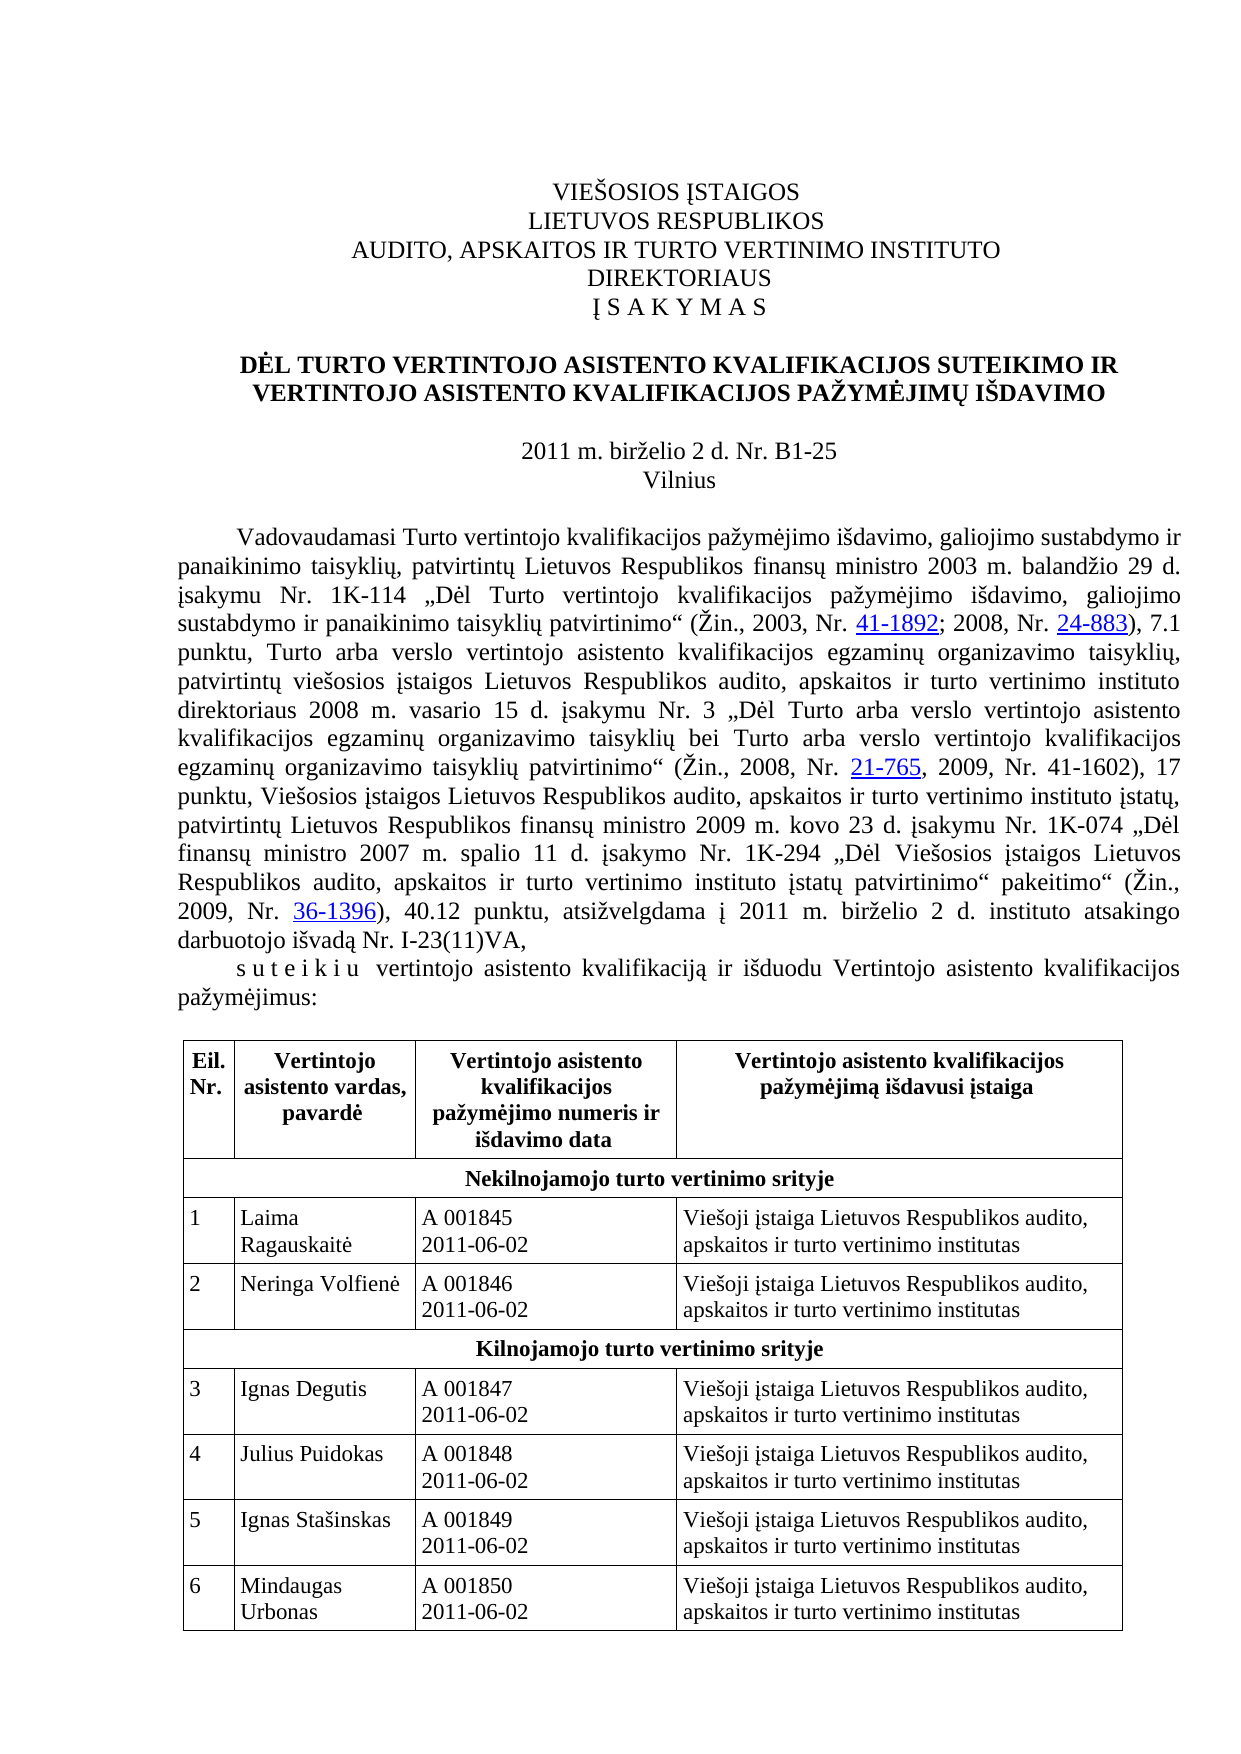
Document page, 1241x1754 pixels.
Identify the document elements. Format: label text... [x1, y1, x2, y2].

table_header Vertintojo asistento vardas, pavardė [235, 1041, 415, 1158]
table_cell A 001849 2011-06-02 [416, 1500, 676, 1565]
text LIETUVOS RESPUBLIKOS [177, 206, 1181, 235]
table_cell Mindaugas Urbonas [235, 1566, 415, 1630]
table_header Vertintojo asistento kvalifikacijos pažymėjimą išdavusi įstaiga [677, 1041, 1122, 1158]
table_cell Viešoji įstaiga Lietuvos Respublikos audito, apskaitos ir turto vertinimo institutas [677, 1566, 1122, 1630]
table_cell Julius Puidokas [235, 1435, 415, 1499]
table_cell 2 [184, 1264, 234, 1328]
table_cell Viešoji įstaiga Lietuvos Respublikos audito, apskaitos ir turto vertinimo institutas [677, 1369, 1122, 1433]
text Vadovaudamasi Turto vertintojo kvalifikacijos pažymėjimo išdavimo, galiojimo sustabdymo ir panaikinimo taisyklių, patvirtintų Lietuvos Respublikos finansų ministro 2003 m. balandžio 29 d. įsakymu Nr. 1K-114 „Dėl Turto vertintojo kvalifikacijos pažymėjimo išdavimo, galiojimo sustabdymo ir panaikinimo taisyklių patvirtinimo“ (Žin., 2003, Nr. 41-1892; 2008, Nr. 24-883), 7.1 punktu, Turto arba verslo vertintojo asistento kvalifikacijos egzaminų organizavimo taisyklių, patvirtintų viešosios įstaigos Lietuvos Respublikos audito, apskaitos ir turto vertinimo instituto direktoriaus 2008 m. vasario 15 d. įsakymu Nr. 3 „Dėl turto arba verslo vertintojo asistento kvalifikacijos egzaminų organizavimo taisyklių bei turto arba verslo vertintojo kvalifikacijos egzaminų organizavimo taisyklių patvirtinimo“ (Žin., 2008, Nr. 21-765, 2009, Nr. 41-1602), 17 punktu, viešosios įstaigos Lietuvos Respublikos audito, apskaitos ir turto vertinimo instituto įstatų, patvirtintų Lietuvos Respublikos finansų ministro 2009 m. kovo 23 d. įsakymu Nr. 1K-074 „Dėl finansų ministro 2007 m. spalio 11 d. įsakymo Nr. 1K-294 „Dėl viešosios įstaigos Lietuvos Respublikos audito, apskaitos ir turto vertinimo instituto įstatų patvirtinimo“ pakeitimo“ (Žin., 2009, Nr. 36-1396), 40.12 punktu, atsižvelgdama į 2011 m. birželio 2 d. instituto atsakingo darbuotojo išvadą Nr. I-23(11)VA, [177, 522, 1181, 953]
table_header Vertintojo asistento kvalifikacijos pažymėjimo numeris ir išdavimo data [416, 1041, 676, 1158]
text VIEŠOSIOS ĮSTAIGOS [177, 177, 1181, 206]
text Vilnius [177, 465, 1181, 493]
table_cell Ignas Degutis [235, 1369, 415, 1433]
text DIREKTORIAUS [177, 263, 1181, 292]
text ĮSAKYMAS [177, 292, 1181, 321]
table_cell Viešoji įstaiga Lietuvos Respublikos audito, apskaitos ir turto vertinimo institutas [677, 1198, 1122, 1263]
table_cell Viešoji įstaiga Lietuvos Respublikos audito, apskaitos ir turto vertinimo institutas [677, 1264, 1122, 1328]
table_cell A 001846 2011-06-02 [416, 1264, 676, 1328]
table_header Eil. Nr. [184, 1041, 234, 1158]
table_cell 5 [184, 1500, 234, 1565]
table_cell 3 [184, 1369, 234, 1433]
table_cell Viešoji įstaiga Lietuvos Respublikos audito, apskaitos ir turto vertinimo institutas [677, 1435, 1122, 1499]
table_cell Ignas Stašinskas [235, 1500, 415, 1565]
table_cell A 001845 2011-06-02 [416, 1198, 676, 1263]
table_cell Nekilnojamojo turto vertinimo srityje [184, 1159, 1122, 1197]
text AUDITO, APSKAITOS IR TURTO VERTINIMO INSTITUTO [177, 235, 1181, 263]
table_cell A 001850 2011-06-02 [416, 1566, 676, 1630]
table_cell Viešoji įstaiga Lietuvos Respublikos audito, apskaitos ir turto vertinimo institutas [677, 1500, 1122, 1565]
text DĖL TURTO VERTINTOJO ASISTENTO KVALIFIKACIJOS SUTEIKIMO IR VERTINTOJO ASISTENTO KVALIFIKACIJOS PAŽYMĖJIMŲ IŠDAVIMO [177, 350, 1181, 407]
table_cell Kilnojamojo turto vertinimo srityje [184, 1330, 1122, 1368]
table_cell 6 [184, 1566, 234, 1630]
table_cell A 001847 2011-06-02 [416, 1369, 676, 1433]
table_cell Neringa Volfienė [235, 1264, 415, 1328]
text suteikiu vertintojo asistento kvalifikaciją ir išduodu Vertintojo asistento kvalifikacijos pažymėjimus: [177, 953, 1181, 1011]
table_cell 1 [184, 1198, 234, 1263]
table_cell Laima Ragauskaitė [235, 1198, 415, 1263]
text 2011 m. birželio 2 d. Nr. B1-25 [177, 436, 1181, 465]
table_cell A 001848 2011-06-02 [416, 1435, 676, 1499]
table_cell 4 [184, 1435, 234, 1499]
